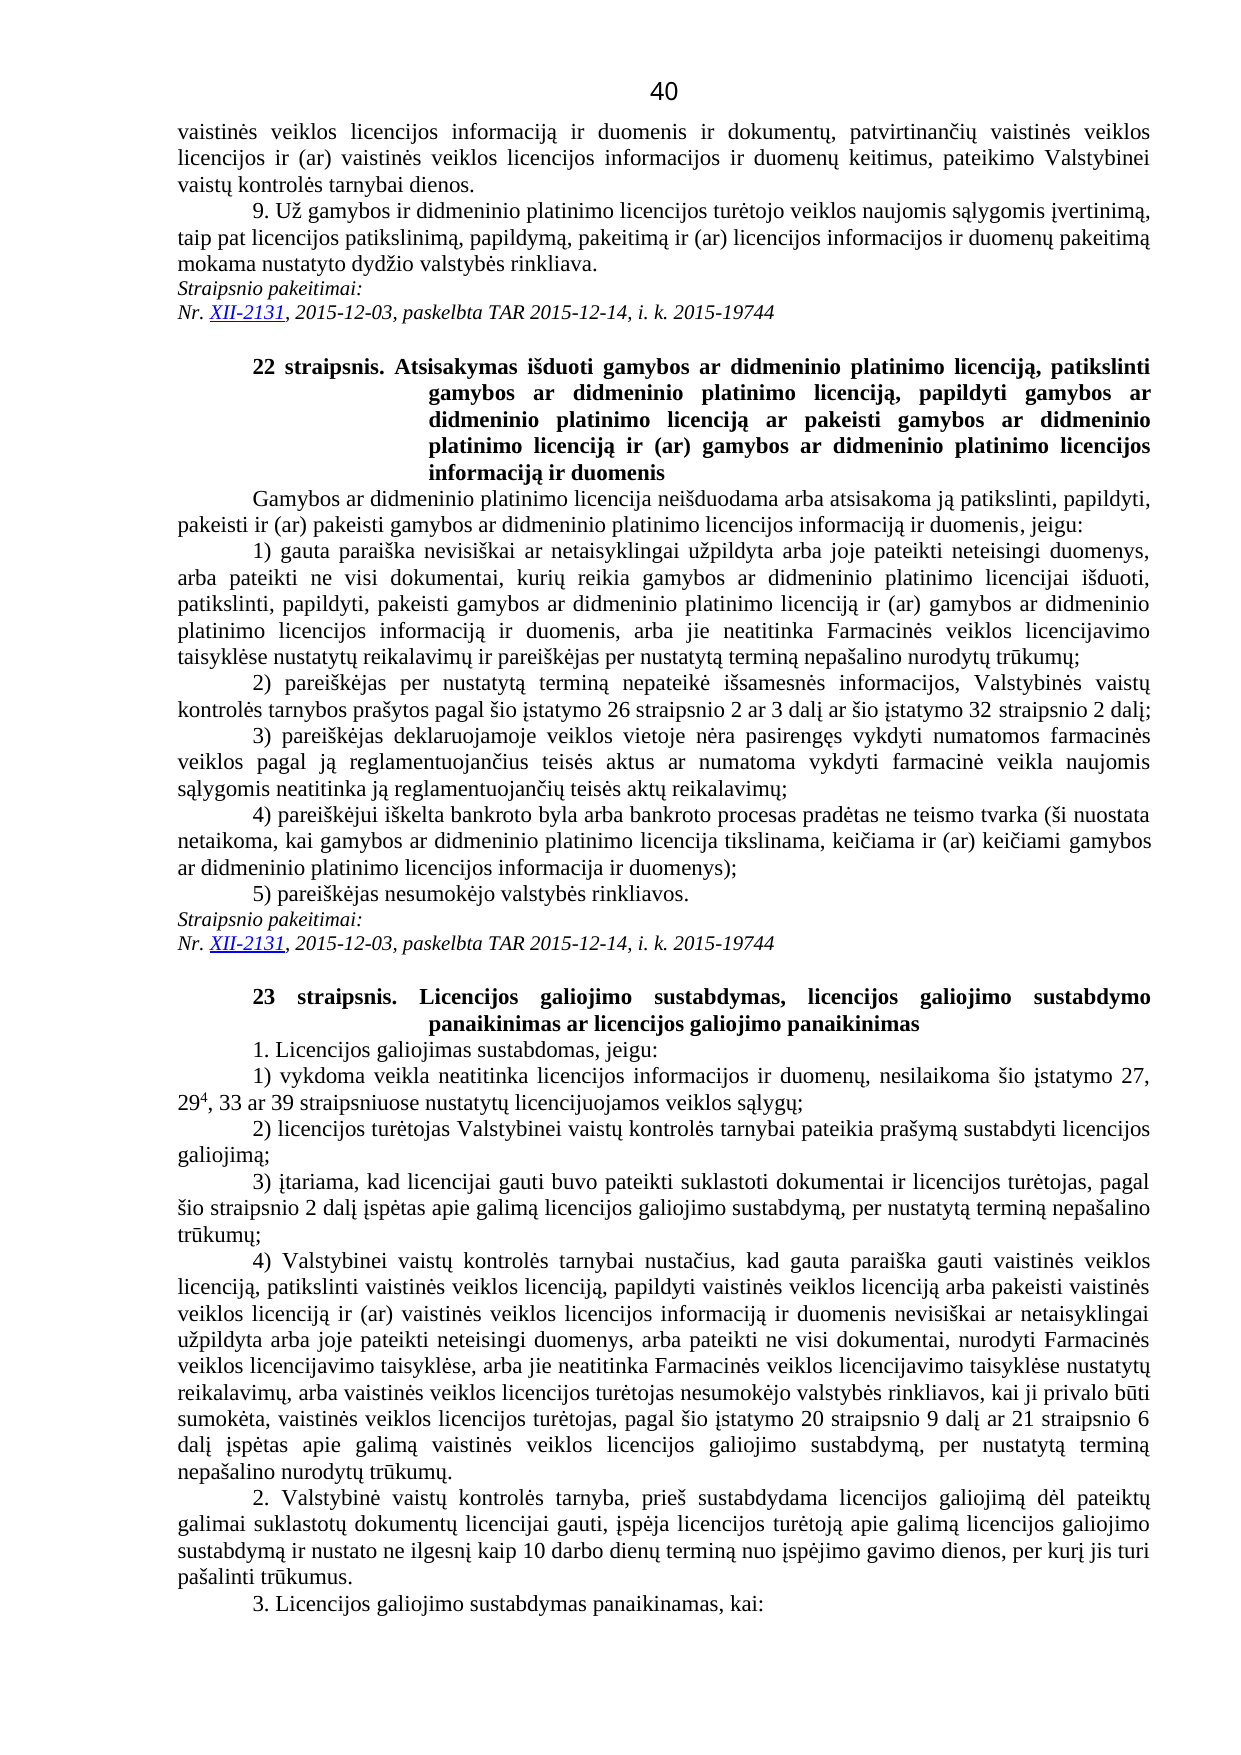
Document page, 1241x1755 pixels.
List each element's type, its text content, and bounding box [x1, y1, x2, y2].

text 3) pareiškėjas deklaruojamoje veiklos vietoje nėra pasirengęs vykdyti numatomos farmacinės veiklos pagal ją reglamentuojančius teisės aktus ar numatoma vykdyti farmacinė veikla naujomis sąlygomis neatitinka ją reglamentuojančių teisės aktų reikalavimų; [177, 722, 1152, 801]
text 3) įtariama, kad licencijai gauti buvo pateikti suklastoti dokumentai ir licencijos turėtojas, pagal šio straipsnio 2 dalį įspėtas apie galimą licencijos galiojimo sustabdymą, per nustatytą terminą nepašalino trūkumų; [177, 1168, 1152, 1247]
text 1. Licencijos galiojimas sustabdomas, jeigu: [177, 1036, 1152, 1062]
text Straipsnio pakeitimai: [177, 276, 1152, 300]
text 2) licencijos turėtojas Valstybinei vaistų kontrolės tarnybai pateikia prašymą sustabdyti licencijos galiojimą; [177, 1115, 1152, 1168]
text 1) gauta paraiška nevisiškai ar netaisyklingai užpildyta arba joje pateikti neteisingi duomenys, arba pateikti ne visi dokumentai, kurių reikia gamybos ar didmeninio platinimo licencijai išduoti, patikslinti, papildyti, pakeisti gamybos ar didmeninio platinimo licenciją ir (ar) gamybos ar didmeninio platinimo licencijos informaciją ir duomenis, arba jie neatitinka Farmacinės veiklos licencijavimo taisyklėse nustatytų reikalavimų ir pareiškėjas per nustatytą terminą nepašalino nurodytų trūkumų; [177, 538, 1152, 669]
text Nr. XII-2131, 2015-12-03, paskelbta TAR 2015-12-14, i. k. 2015-19744 [177, 931, 1152, 955]
text 22 straipsnis. Atsisakymas išduoti gamybos ar didmeninio platinimo licenciją, patikslinti gamybos ar didmeninio platinimo licenciją, papildyti gamybos ar didmeninio platinimo licenciją ar pakeisti gamybos ar didmeninio platinimo licenciją ir (ar) gamybos ar didmeninio platinimo licencijos informaciją ir duomenis [252, 353, 1152, 485]
text 1) vykdoma veikla neatitinka licencijos informacijos ir duomenų, nesilaikoma šio įstatymo 27, 294, 33 ar 39 straipsniuose nustatytų licencijuojamos veiklos sąlygų; [177, 1062, 1152, 1115]
text 4) Valstybinei vaistų kontrolės tarnybai nustačius, kad gauta paraiška gauti vaistinės veiklos licenciją, patikslinti vaistinės veiklos licenciją, papildyti vaistinės veiklos licenciją arba pakeisti vaistinės veiklos licenciją ir (ar) vaistinės veiklos licencijos informaciją ir duomenis nevisiškai ar netaisyklingai užpildyta arba joje pateikti neteisingi duomenys, arba pateikti ne visi dokumentai, nurodyti Farmacinės veiklos licencijavimo taisyklėse, arba jie neatitinka Farmacinės veiklos licencijavimo taisyklėse nustatytų reikalavimų, arba vaistinės veiklos licencijos turėtojas nesumokėjo valstybės rinkliavos, kai ji privalo būti sumokėta, vaistinės veiklos licencijos turėtojas, pagal šio įstatymo 20 straipsnio 9 dalį ar 21 straipsnio 6 dalį įspėtas apie galimą vaistinės veiklos licencijos galiojimo sustabdymą, per nustatytą terminą nepašalino nurodytų trūkumų. [177, 1247, 1152, 1484]
text Gamybos ar didmeninio platinimo licencija neišduodama arba atsisakoma ją patikslinti, papildyti, pakeisti ir (ar) pakeisti gamybos ar didmeninio platinimo licencijos informaciją ir duomenis, jeigu: [177, 485, 1152, 538]
text 5) pareiškėjas nesumokėjo valstybės rinkliavos. [177, 880, 1152, 907]
text 2. Valstybinė vaistų kontrolės tarnyba, prieš sustabdydama licencijos galiojimą dėl pateiktų galimai suklastotų dokumentų licencijai gauti, įspėja licencijos turėtoją apie galimą licencijos galiojimo sustabdymą ir nustato ne ilgesnį kaip 10 darbo dienų terminą nuo įspėjimo gavimo dienos, per kurį jis turi pašalinti trūkumus. [177, 1484, 1152, 1589]
text 3. Licencijos galiojimo sustabdymas panaikinamas, kai: [177, 1589, 1152, 1616]
text vaistinės veiklos licencijos informaciją ir duomenis ir dokumentų, patvirtinančių vaistinės veiklos licencijos ir (ar) vaistinės veiklos licencijos informacijos ir duomenų keitimus, pateikimo Valstybinei vaistų kontrolės tarnybai dienos. [177, 118, 1152, 197]
text Straipsnio pakeitimai: [177, 907, 1152, 931]
text Nr. XII-2131, 2015-12-03, paskelbta TAR 2015-12-14, i. k. 2015-19744 [177, 300, 1152, 324]
text 2) pareiškėjas per nustatytą terminą nepateikė išsamesnės informacijos, Valstybinės vaistų kontrolės tarnybos prašytos pagal šio įstatymo 26 straipsnio 2 ar 3 dalį ar šio įstatymo 32 straipsnio 2 dalį; [177, 669, 1152, 722]
text 4) pareiškėjui iškelta bankroto byla arba bankroto procesas pradėtas ne teismo tvarka (ši nuostata netaikoma, kai gamybos ar didmeninio platinimo licencija tikslinama, keičiama ir (ar) keičiami gamybos ar didmeninio platinimo licencijos informacija ir duomenys); [177, 801, 1152, 880]
text 23 straipsnis. Licencijos galiojimo sustabdymas, licencijos galiojimo sustabdymo panaikinimas ar licencijos galiojimo panaikinimas [252, 983, 1152, 1036]
text 9. Už gamybos ir didmeninio platinimo licencijos turėtojo veiklos naujomis sąlygomis įvertinimą, taip pat licencijos patikslinimą, papildymą, pakeitimą ir (ar) licencijos informacijos ir duomenų pakeitimą mokama nustatyto dydžio valstybės rinkliava. [177, 197, 1152, 276]
